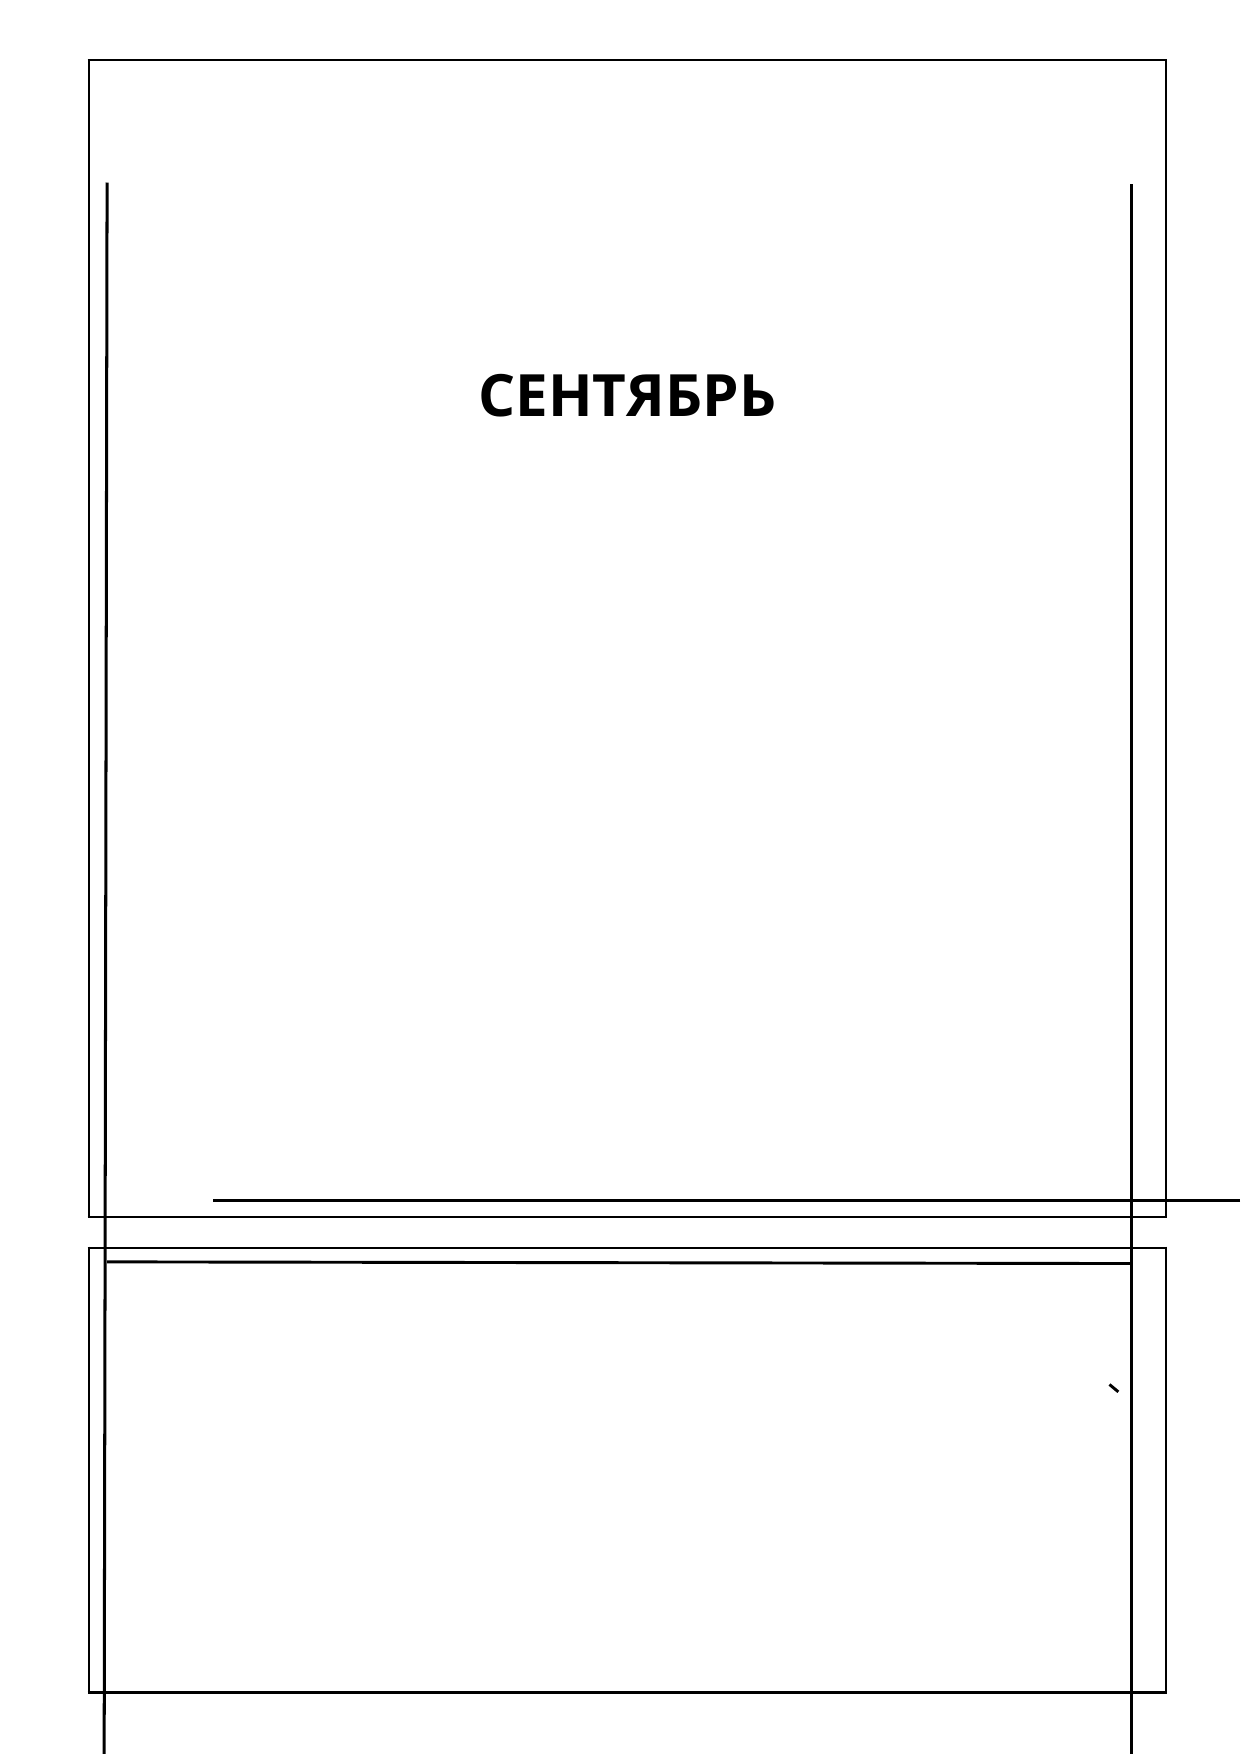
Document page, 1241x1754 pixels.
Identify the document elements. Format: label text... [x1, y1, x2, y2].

table_header СЕНТЯБРЬ [90, 61, 1165, 1216]
table_header [90, 1249, 103, 1691]
table_header [106, 1264, 1130, 1691]
table_header [107, 1249, 1130, 1262]
table_header [1133, 1249, 1165, 1691]
